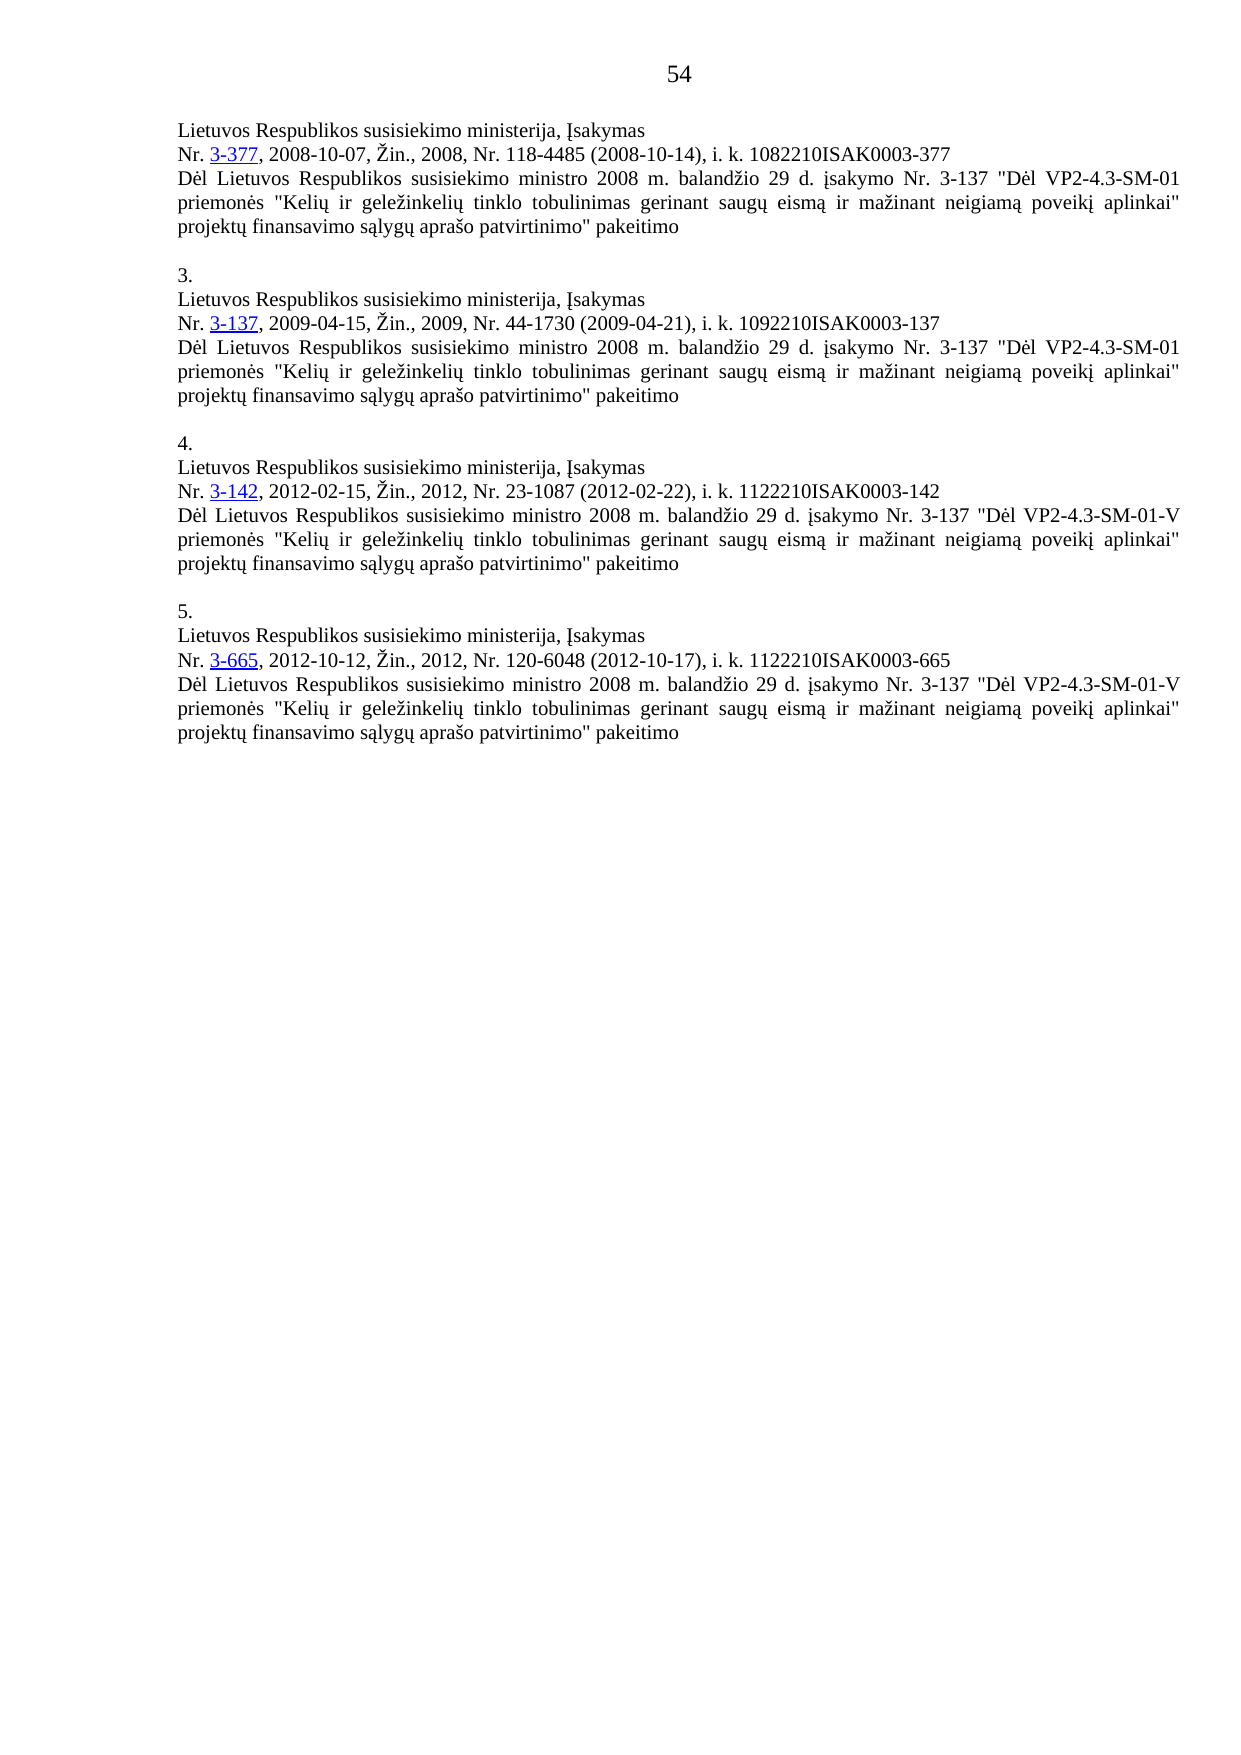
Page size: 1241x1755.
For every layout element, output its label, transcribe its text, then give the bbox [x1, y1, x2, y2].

text Nr. 3-665, 2012-10-12, Žin., 2012, Nr. 120-6048 (2012-10-17), i. k. 1122210ISAK0003-665 [177, 647, 1181, 672]
text Nr. 3-377, 2008-10-07, Žin., 2008, Nr. 118-4485 (2008-10-14), i. k. 1082210ISAK0003-377 [177, 142, 1181, 166]
text Nr. 3-142, 2012-02-15, Žin., 2012, Nr. 23-1087 (2012-02-22), i. k. 1122210ISAK0003-142 [177, 479, 1181, 503]
text Lietuvos Respublikos susisiekimo ministerija, Įsakymas [177, 455, 1181, 479]
text Lietuvos Respublikos susisiekimo ministerija, Įsakymas [177, 623, 1181, 647]
text 5. [177, 599, 1181, 623]
text Dėl Lietuvos Respublikos susisiekimo ministro 2008 m. balandžio 29 d. įsakymo Nr. 3-137 "Dėl VP2-4.3-SM-01 priemonės "Kelių ir geležinkelių tinklo tobulinimas gerinant saugų eismą ir mažinant neigiamą poveikį aplinkai" projektų finansavimo sąlygų aprašo patvirtinimo" pakeitimo [177, 335, 1181, 407]
text Dėl Lietuvos Respublikos susisiekimo ministro 2008 m. balandžio 29 d. įsakymo Nr. 3-137 "Dėl VP2-4.3-SM-01-V priemonės "Kelių ir geležinkelių tinklo tobulinimas gerinant saugų eismą ir mažinant neigiamą poveikį aplinkai" projektų finansavimo sąlygų aprašo patvirtinimo" pakeitimo [177, 503, 1181, 575]
text Lietuvos Respublikos susisiekimo ministerija, Įsakymas [177, 287, 1181, 311]
text 4. [177, 431, 1181, 455]
text Nr. 3-137, 2009-04-15, Žin., 2009, Nr. 44-1730 (2009-04-21), i. k. 1092210ISAK0003-137 [177, 311, 1181, 335]
text Lietuvos Respublikos susisiekimo ministerija, Įsakymas [177, 118, 1181, 142]
text Dėl Lietuvos Respublikos susisiekimo ministro 2008 m. balandžio 29 d. įsakymo Nr. 3-137 "Dėl VP2-4.3-SM-01-V priemonės "Kelių ir geležinkelių tinklo tobulinimas gerinant saugų eismą ir mažinant neigiamą poveikį aplinkai" projektų finansavimo sąlygų aprašo patvirtinimo" pakeitimo [177, 672, 1181, 744]
text 3. [177, 262, 1181, 287]
text Dėl Lietuvos Respublikos susisiekimo ministro 2008 m. balandžio 29 d. įsakymo Nr. 3-137 "Dėl VP2-4.3-SM-01 priemonės "Kelių ir geležinkelių tinklo tobulinimas gerinant saugų eismą ir mažinant neigiamą poveikį aplinkai" projektų finansavimo sąlygų aprašo patvirtinimo" pakeitimo [177, 166, 1181, 238]
